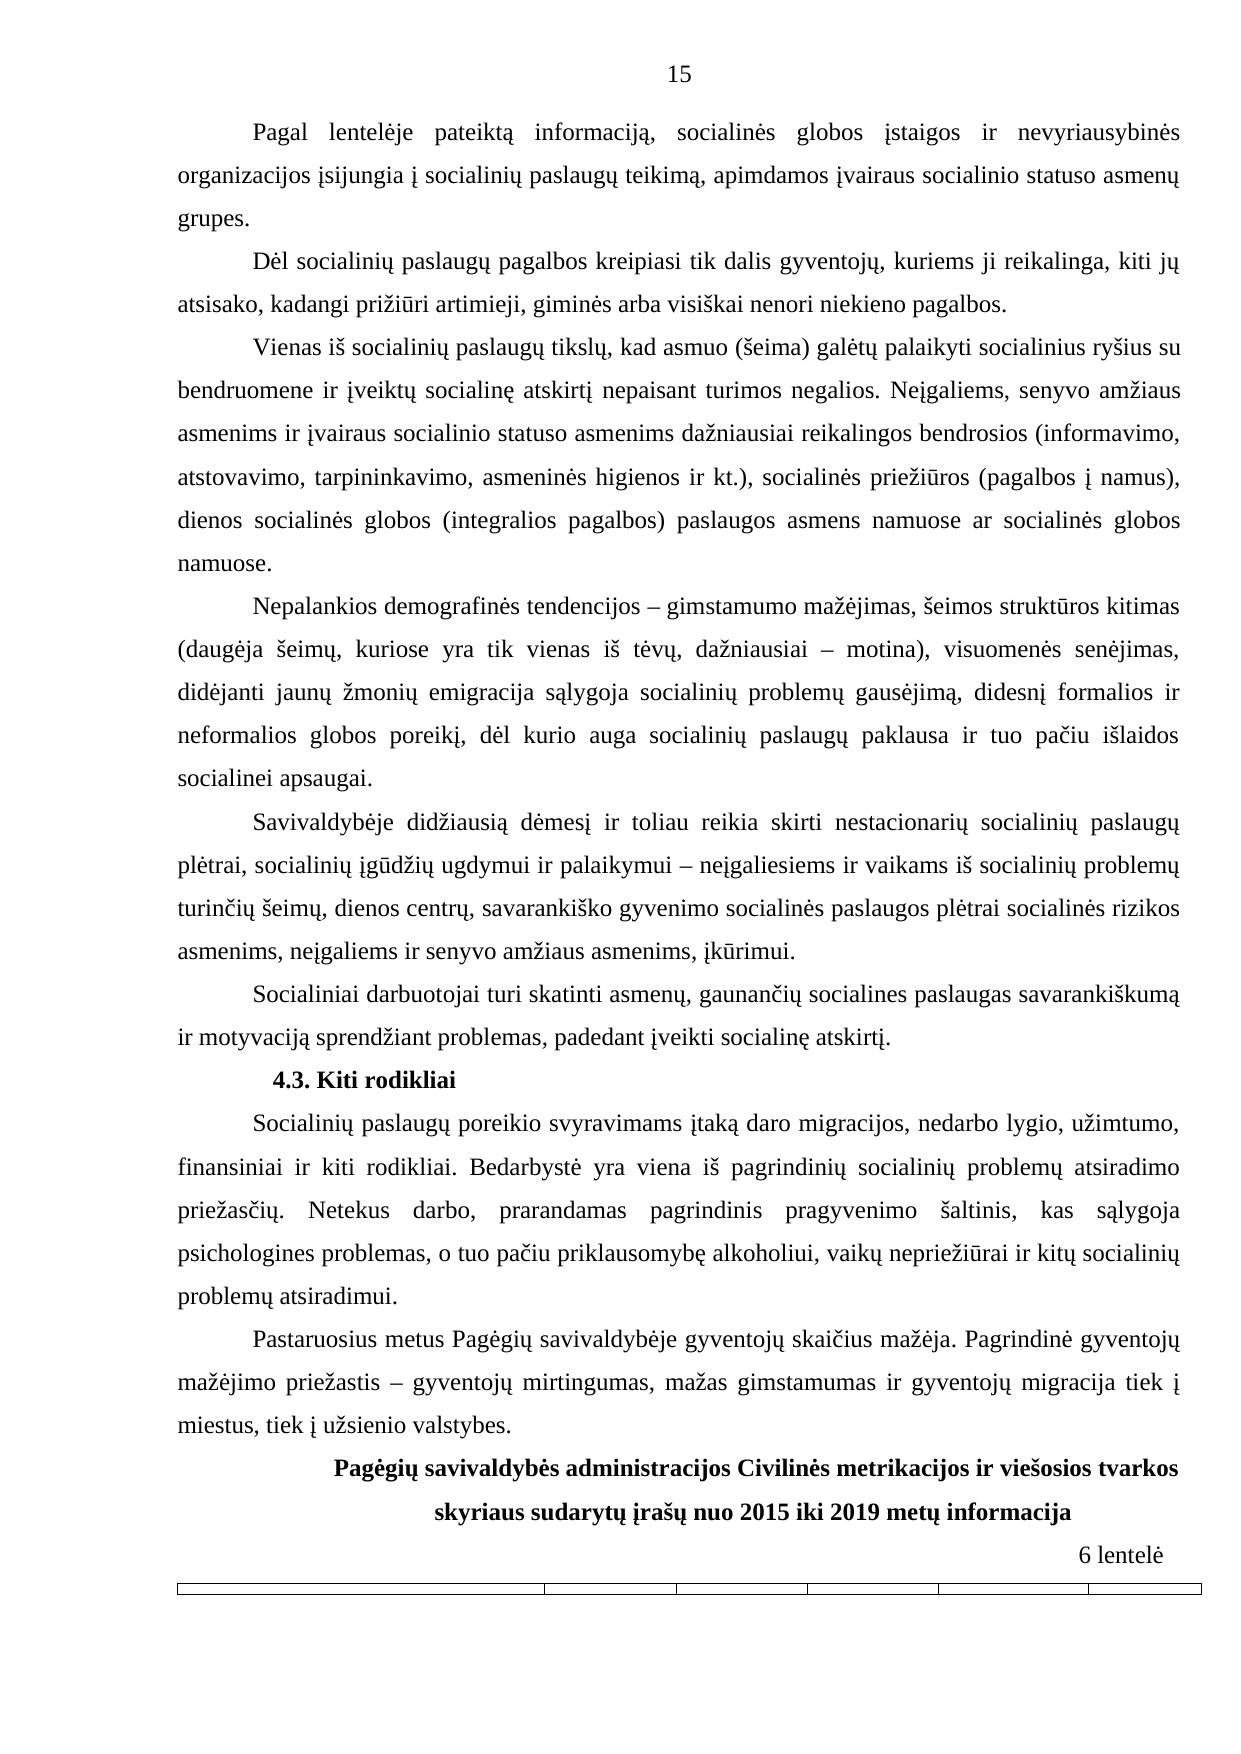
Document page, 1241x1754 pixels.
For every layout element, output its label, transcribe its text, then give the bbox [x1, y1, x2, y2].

text Pagal lentelėje pateiktą informaciją, socialinės globos įstaigos ir nevyriausybinės organizacijos įsijungia į socialinių paslaugų teikimą, apimdamos įvairaus socialinio statuso asmenų grupes. [177, 117, 1181, 232]
text 4.3. Kiti rodikliai [177, 1065, 1181, 1094]
text 6 lentelė [852, 1540, 1181, 1568]
text Savivaldybėje didžiausią dėmesį ir toliau reikia skirti nestacionarių socialinių paslaugų plėtrai, socialinių įgūdžių ugdymui ir palaikymui – neįgaliesiems ir vaikams iš socialinių problemų turinčių šeimų, dienos centrų, savarankiško gyvenimo socialinės paslaugos plėtrai socialinės rizikos asmenims, neįgaliems ir senyvo amžiaus asmenims, įkūrimui. [177, 807, 1181, 965]
text Nepalankios demografinės tendencijos – gimstamumo mažėjimas, šeimos struktūros kitimas (daugėja šeimų, kuriose yra tik vienas iš tėvų, dažniausiai – motina), visuomenės senėjimas, didėjanti jaunų žmonių emigracija sąlygoja socialinių problemų gausėjimą, didesnį formalios ir neformalios globos poreikį, dėl kurio auga socialinių paslaugų paklausa ir tuo pačiu išlaidos socialinei apsaugai. [177, 591, 1181, 792]
text Socialiniai darbuotojai turi skatinti asmenų, gaunančių socialines paslaugas savarankiškumą ir motyvaciją sprendžiant problemas, padedant įveikti socialinę atskirtį. [177, 979, 1181, 1051]
table_header [808, 1584, 938, 1593]
text Vienas iš socialinių paslaugų tikslų, kad asmuo (šeima) galėtų palaikyti socialinius ryšius su bendruomene ir įveiktų socialinę atskirtį nepaisant turimos negalios. Neįgaliems, senyvo amžiaus asmenims ir įvairaus socialinio statuso asmenims dažniausiai reikalingos bendrosios (informavimo, atstovavimo, tarpininkavimo, asmeninės higienos ir kt.), socialinės priežiūros (pagalbos į namus), dienos socialinės globos (integralios pagalbos) paslaugos asmens namuose ar socialinės globos namuose. [177, 332, 1181, 577]
table_header [178, 1584, 544, 1593]
text Pagėgių savivaldybės administracijos Civilinės metrikacijos ir viešosios tvarkos skyriaus sudarytų įrašų nuo 2015 iki 2019 metų informacija [332, 1453, 1181, 1525]
text Dėl socialinių paslaugų pagalbos kreipiasi tik dalis gyventojų, kuriems ji reikalinga, kiti jų atsisako, kadangi prižiūri artimieji, giminės arba visiškai nenori niekieno pagalbos. [177, 246, 1181, 318]
text Socialinių paslaugų poreikio svyravimams įtaką daro migracijos, nedarbo lygio, užimtumo, finansiniai ir kiti rodikliai. Bedarbystė yra viena iš pagrindinių socialinių problemų atsiradimo priežasčių. Netekus darbo, prarandamas pagrindinis pragyvenimo šaltinis, kas sąlygoja psichologines problemas, o tuo pačiu priklausomybę alkoholiui, vaikų nepriežiūrai ir kitų socialinių problemų atsiradimui. [177, 1108, 1181, 1310]
table_header [939, 1584, 1088, 1593]
table_header [545, 1584, 676, 1593]
table_header [1089, 1584, 1201, 1593]
text Pastaruosius metus Pagėgių savivaldybėje gyventojų skaičius mažėja. Pagrindinė gyventojų mažėjimo priežastis – gyventojų mirtingumas, mažas gimstamumas ir gyventojų migracija tiek į miestus, tiek į užsienio valstybes. [177, 1324, 1181, 1439]
table_header [677, 1584, 807, 1593]
